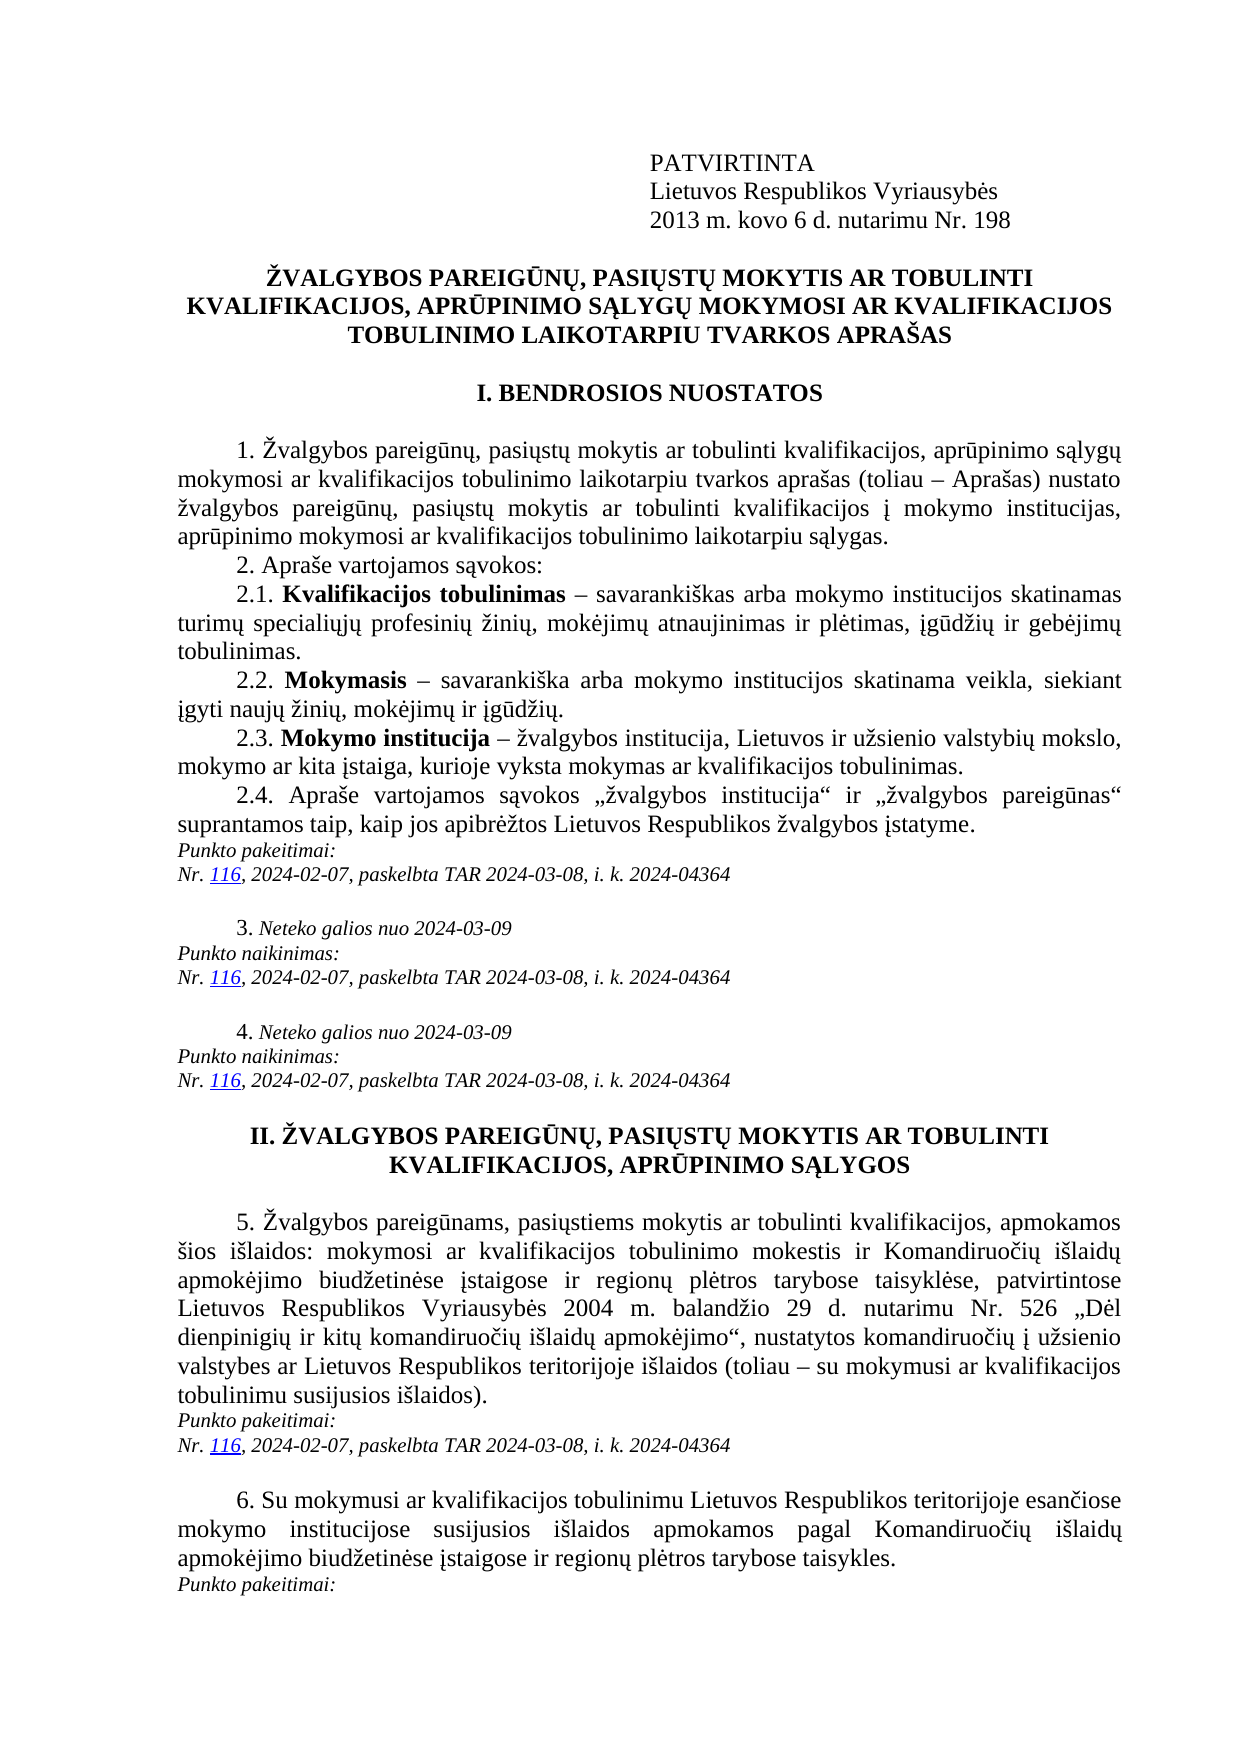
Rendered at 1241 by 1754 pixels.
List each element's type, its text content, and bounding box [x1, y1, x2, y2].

text Lietuvos Respublikos Vyriausybės [649, 176, 1122, 205]
text Punkto pakeitimai: [177, 1572, 1122, 1596]
text 2. Apraše vartojamos sąvokos: [177, 550, 1122, 579]
text 2.1. Kvalifikacijos tobulinimas – savarankiškas arba mokymo institucijos skatinamas turimų specialiųjų profesinių žinių, mokėjimų atnaujinimas ir plėtimas, įgūdžių ir gebėjimų tobulinimas. [177, 579, 1122, 665]
text Punkto naikinimas: [177, 1044, 1122, 1068]
text Nr. 116, 2024-02-07, paskelbta TAR 2024-03-08, i. k. 2024-04364 [177, 1432, 1122, 1457]
text žvalgybos pareigūnų, Pasiųstų mokytis ar tobulinti kvalifikacijos, aprūpinimo sąlygŲ mokymosi ar kvalifikacijos tobulinimo laikotarpiu TVARKOS APRAŠAS [177, 263, 1122, 349]
text 4. Neteko galios nuo 2024-03-09 [177, 1018, 1122, 1044]
text 5. Žvalgybos pareigūnams, pasiųstiems mokytis ar tobulinti kvalifikacijos, apmokamos šios išlaidos: mokymosi ar kvalifikacijos tobulinimo mokestis ir Komandiruočių išlaidų apmokėjimo biudžetinėse įstaigose ir regionų plėtros tarybose taisyklėse, patvirtintose Lietuvos Respublikos Vyriausybės 2004 m. balandžio 29 d. nutarimu Nr. 526 „Dėl dienpinigių ir kitų komandiruočių išlaidų apmokėjimo“, nustatytos komandiruočių į užsienio valstybes ar Lietuvos Respublikos teritorijoje išlaidos (toliau – su mokymusi ar kvalifikacijos tobulinimu susijusios išlaidos). [177, 1207, 1122, 1408]
text Punkto naikinimas: [177, 941, 1122, 965]
text Nr. 116, 2024-02-07, paskelbta TAR 2024-03-08, i. k. 2024-04364 [177, 1068, 1122, 1092]
text 2.4. Apraše vartojamos sąvokos „žvalgybos institucija“ ir „žvalgybos pareigūnas“ suprantamos taip, kaip jos apibrėžtos Lietuvos Respublikos žvalgybos įstatyme. [177, 780, 1122, 838]
text Nr. 116, 2024-02-07, paskelbta TAR 2024-03-08, i. k. 2024-04364 [177, 862, 1122, 886]
text PATVIRTINTA [649, 148, 1122, 176]
text 6. Su mokymusi ar kvalifikacijos tobulinimu Lietuvos Respublikos teritorijoje esančiose mokymo institucijose susijusios išlaidos apmokamos pagal Komandiruočių išlaidų apmokėjimo biudžetinėse įstaigose ir regionų plėtros tarybose taisykles. [177, 1485, 1122, 1572]
text I. BENDROSIOS NUOSTATOS [177, 378, 1122, 406]
text II. ŽVALGYBOS PAREIGŪNŲ, PASIŲSTŲ MOKYTIS AR TOBULINTI KVALIFIKACIJOS, APRŪPINIMO SĄLYGOS [177, 1121, 1122, 1178]
text 2013 m. kovo 6 d. nutarimu Nr. 198 [649, 205, 1122, 234]
text 2.3. Mokymo institucija – žvalgybos institucija, Lietuvos ir užsienio valstybių mokslo, mokymo ar kita įstaiga, kurioje vyksta mokymas ar kvalifikacijos tobulinimas. [177, 723, 1122, 780]
text 3. Neteko galios nuo 2024-03-09 [177, 914, 1122, 941]
text 2.2. Mokymasis – savarankiška arba mokymo institucijos skatinama veikla, siekiant įgyti naujų žinių, mokėjimų ir įgūdžių. [177, 665, 1122, 723]
text Punkto pakeitimai: [177, 838, 1122, 862]
text Punkto pakeitimai: [177, 1408, 1122, 1432]
text 1. Žvalgybos pareigūnų, pasiųstų mokytis ar tobulinti kvalifikacijos, aprūpinimo sąlygų mokymosi ar kvalifikacijos tobulinimo laikotarpiu tvarkos aprašas (toliau – Aprašas) nustato žvalgybos pareigūnų, pasiųstų mokytis ar tobulinti kvalifikacijos į mokymo institucijas, aprūpinimo mokymosi ar kvalifikacijos tobulinimo laikotarpiu sąlygas. [177, 435, 1122, 550]
text Nr. 116, 2024-02-07, paskelbta TAR 2024-03-08, i. k. 2024-04364 [177, 965, 1122, 989]
